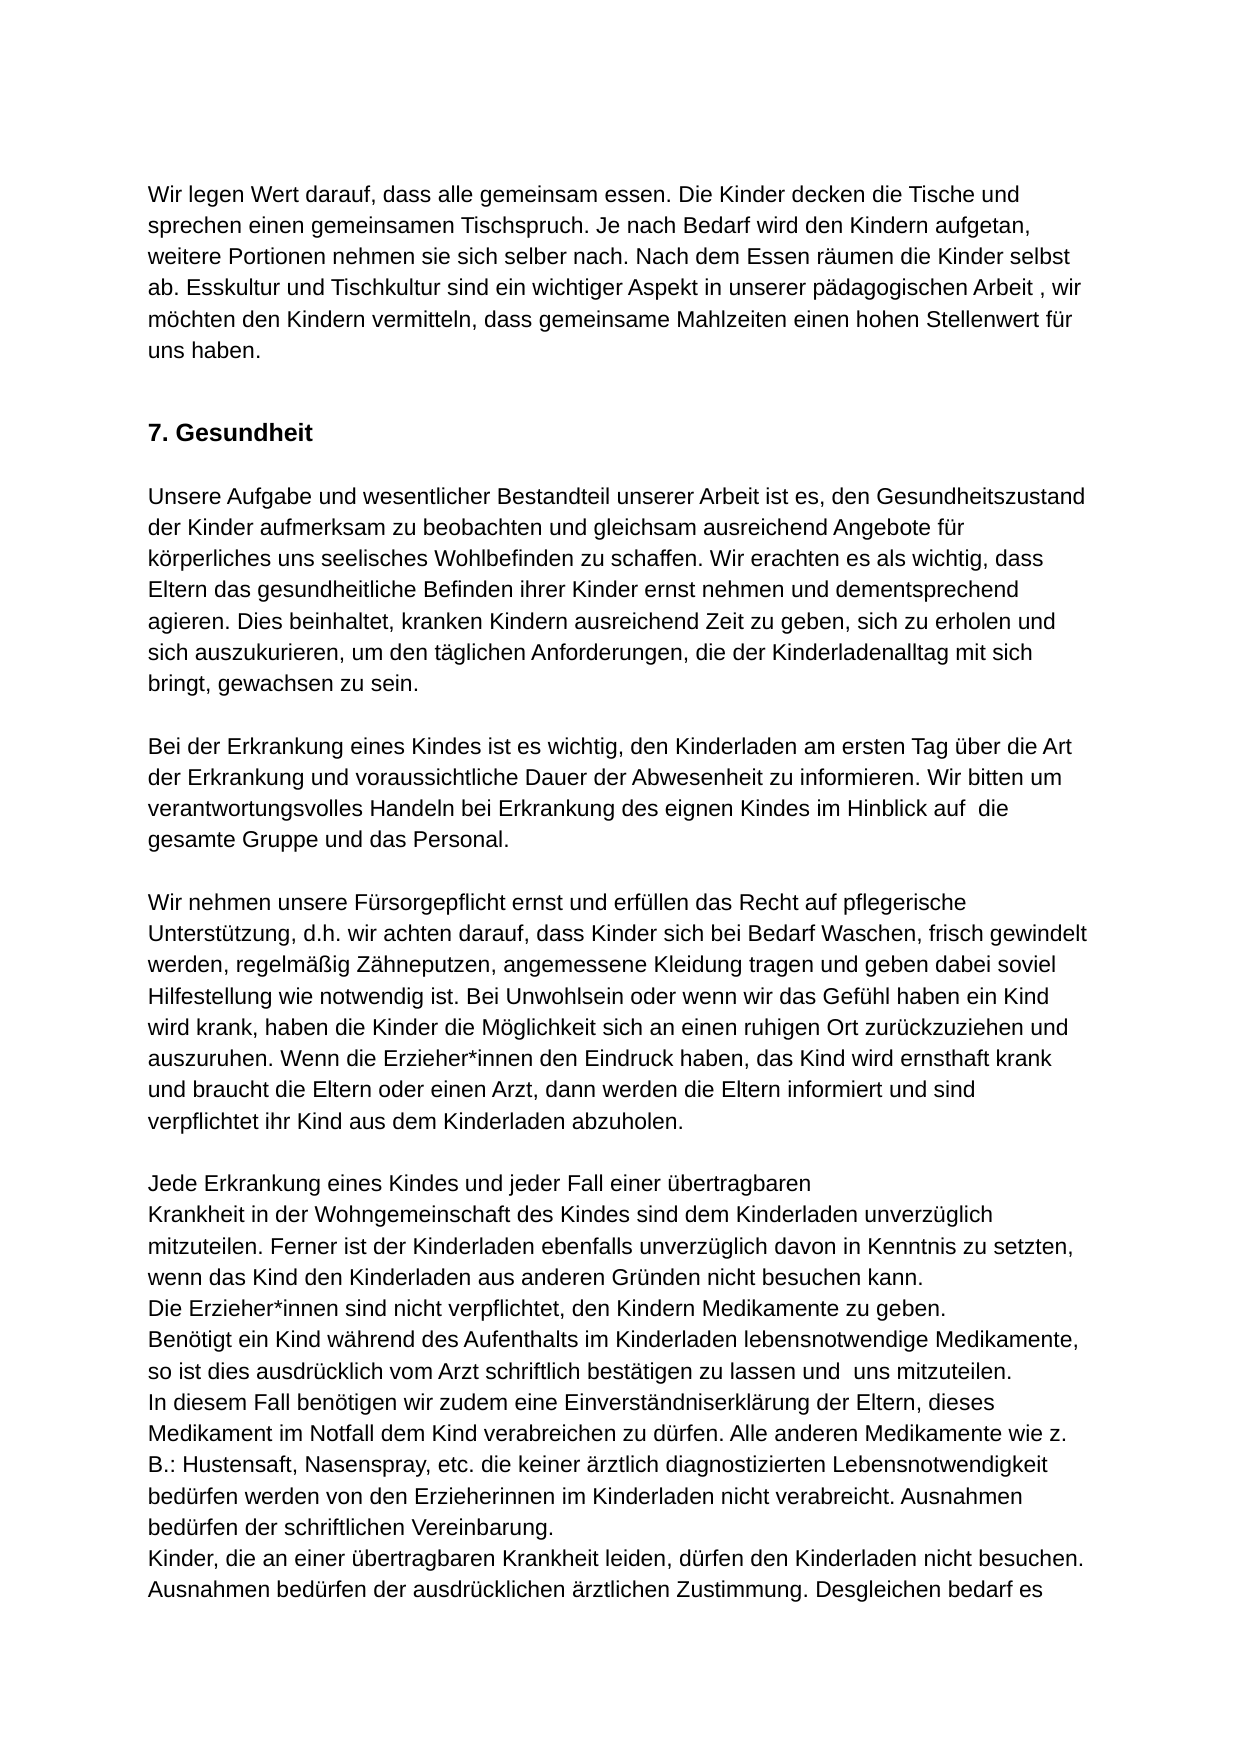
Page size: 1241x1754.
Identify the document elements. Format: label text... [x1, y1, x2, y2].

text Benötigt ein Kind während des Aufenthalts im Kinderladen lebensnotwendige Medikamente, so ist dies ausdrücklich vom Arzt schriftlich bestätigen zu lassen und uns mitzuteilen. [148, 1321, 1093, 1384]
text 7. Gesundheit [148, 394, 1093, 446]
text Jede Erkrankung eines Kindes und jeder Fall einer übertragbaren [148, 1165, 1093, 1196]
text Bei der Erkrankung eines Kindes ist es wichtig, den Kinderladen am ersten Tag über die Art der Erkrankung und voraussichtliche Dauer der Abwesenheit zu informieren. Wir bitten um verantwortungsvolles Handeln bei Erkrankung des eignen Kindes im Hinblick auf die gesamte Gruppe und das Personal. [148, 728, 1093, 853]
text Wir legen Wert darauf, dass alle gemeinsam essen. Die Kinder decken die Tische und sprechen einen gemeinsamen Tischspruch. Je nach Bedarf wird den Kindern aufgetan, weitere Portionen nehmen sie sich selber nach. Nach dem Essen räumen die Kinder selbst ab. Esskultur und Tischkultur sind ein wichtiger Aspekt in unserer pädagogischen Arbeit , wir möchten den Kindern vermitteln, dass gemeinsame Mahlzeiten einen hohen Stellenwert für uns haben. [148, 176, 1093, 363]
text Krankheit in der Wohngemeinschaft des Kindes sind dem Kinderladen unverzüglich mitzuteilen. Ferner ist der Kinderladen ebenfalls unverzüglich davon in Kenntnis zu setzten, wenn das Kind den Kinderladen aus anderen Gründen nicht besuchen kann. [148, 1196, 1093, 1290]
text Wir nehmen unsere Fürsorgepflicht ernst und erfüllen das Recht auf pflegerische Unterstützung, d.h. wir achten darauf, dass Kinder sich bei Bedarf Waschen, frisch gewindelt werden, regelmäßig Zähneputzen, angemessene Kleidung tragen und geben dabei soviel Hilfestellung wie notwendig ist. Bei Unwohlsein oder wenn wir das Gefühl haben ein Kind wird krank, haben die Kinder die Möglichkeit sich an einen ruhigen Ort zurückzuziehen und auszuruhen. Wenn die Erzieher*innen den Eindruck haben, das Kind wird ernsthaft krank und braucht die Eltern oder einen Arzt, dann werden die Eltern informiert und sind verpflichtet ihr Kind aus dem Kinderladen abzuholen. [148, 884, 1093, 1134]
text In diesem Fall benötigen wir zudem eine Einverständniserklärung der Eltern, dieses Medikament im Notfall dem Kind verabreichen zu dürfen. Alle anderen Medikamente wie z. B.: Hustensaft, Nasenspray, etc. die keiner ärztlich diagnostizierten Lebensnotwendigkeit bedürfen werden von den Erzieherinnen im Kinderladen nicht verabreicht. Ausnahmen bedürfen der schriftlichen Vereinbarung. [148, 1384, 1093, 1540]
text Unsere Aufgabe und wesentlicher Bestandteil unserer Arbeit ist es, den Gesundheitszustand der Kinder aufmerksam zu beobachten und gleichsam ausreichend Angebote für körperliches uns seelisches Wohlbefinden zu schaffen. Wir erachten es als wichtig, dass Eltern das gesundheitliche Befinden ihrer Kinder ernst nehmen und dementsprechend agieren. Dies beinhaltet, kranken Kindern ausreichend Zeit zu geben, sich zu erholen und sich auszukurieren, um den täglichen Anforderungen, die der Kinderladenalltag mit sich bringt, gewachsen zu sein. [148, 478, 1093, 696]
text Die Erzieher*innen sind nicht verpflichtet, den Kindern Medikamente zu geben. [148, 1290, 1093, 1321]
text Kinder, die an einer übertragbaren Krankheit leiden, dürfen den Kinderladen nicht besuchen. Ausnahmen bedürfen der ausdrücklichen ärztlichen Zustimmung. Desgleichen bedarf es [148, 1540, 1093, 1603]
